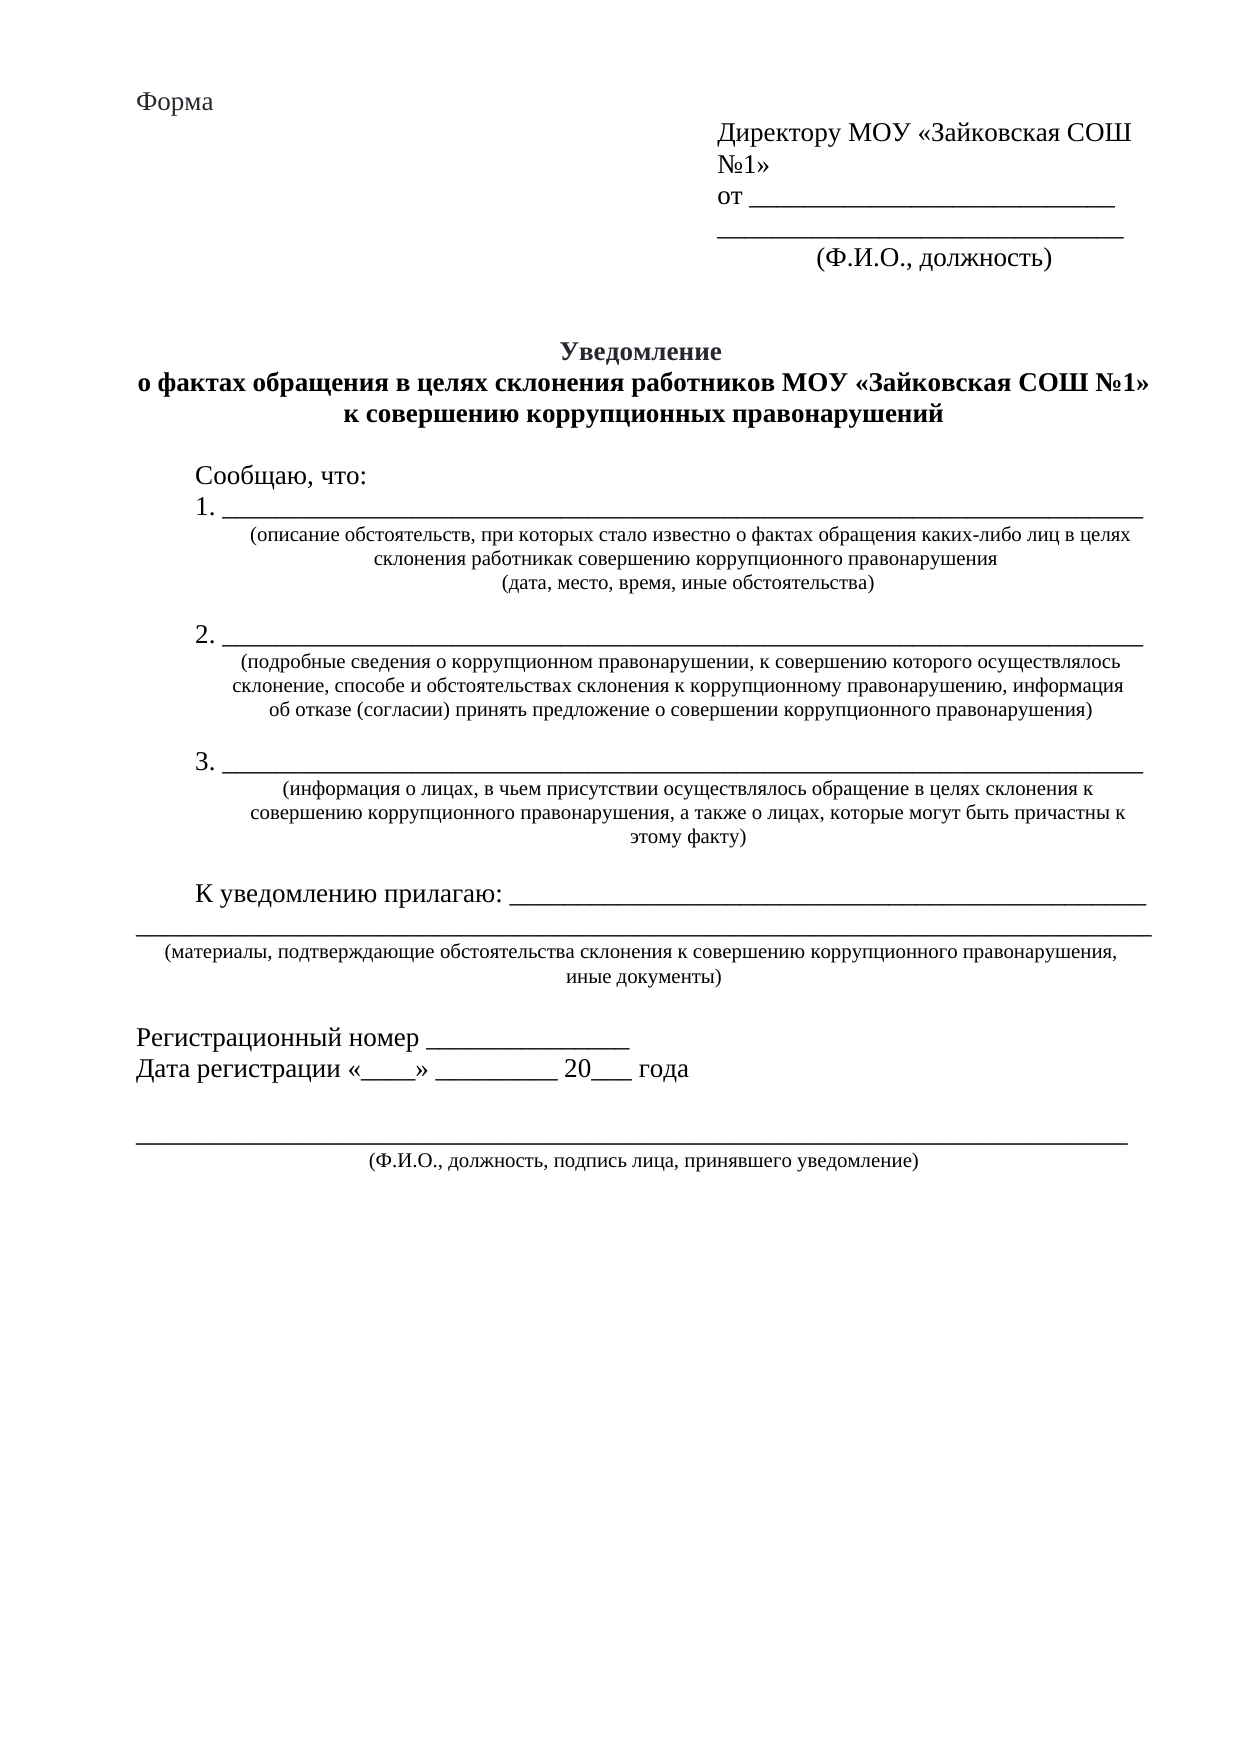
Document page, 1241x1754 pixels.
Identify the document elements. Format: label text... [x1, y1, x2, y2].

text (информация о лицах, в чьем присутствии осуществлялось обращение в целях склонения к совершению коррупционного правонарушения, а также о лицах, которые могут быть причастны к этому факту) [224, 776, 1152, 848]
text (материалы, подтверждающие обстоятельства склонения к совершению коррупционного правонарушения, [136, 939, 1152, 963]
text иные документы) [136, 963, 1152, 988]
text от ___________________________ [717, 179, 1152, 210]
text Дата регистрации «____» _________ 20___ года [136, 1052, 1152, 1083]
text (Ф.И.О., должность) [717, 241, 1152, 272]
text Форма [136, 85, 1152, 117]
text 2. ____________________________________________________________________ [136, 618, 1152, 649]
text Сообщаю, что: [136, 459, 1152, 490]
text Регистрационный номер _______________ [136, 1021, 1152, 1052]
text Уведомление [136, 334, 1152, 366]
text ____________________________________________________________________ [136, 1114, 1152, 1148]
text (описание обстоятельств, при которых стало известно о фактах обращения каких-либо лиц в целях склонения работникак совершению коррупционного правонарушения [224, 521, 1152, 569]
text 1. ____________________________________________________________________ [136, 490, 1152, 521]
text о фактах обращения в целях склонения работников МОУ «Зайковская СОШ №1» к совершению коррупционных правонарушений [136, 366, 1152, 428]
text ______________________________ [717, 210, 1152, 241]
text 3. ____________________________________________________________________ [136, 745, 1152, 776]
text Директору МОУ «Зайковская СОШ №1» [717, 117, 1152, 179]
text (Ф.И.О., должность, подпись лица, принявшего уведомление) [136, 1148, 1152, 1172]
text (дата, место, время, иные обстоятельства) [224, 569, 1152, 594]
text (подробные сведения о коррупционном правонарушении, к совершению которого осуществлялось склонение, способе и обстоятельствах склонения к коррупционному правонарушению, информация [210, 649, 1152, 697]
text ___________________________________________________________________________ [136, 908, 1152, 935]
text об отказе (согласии) принять предложение о совершении коррупционного правонарушения) [210, 697, 1152, 721]
text К уведомлению прилагаю: _______________________________________________ [136, 877, 1152, 908]
